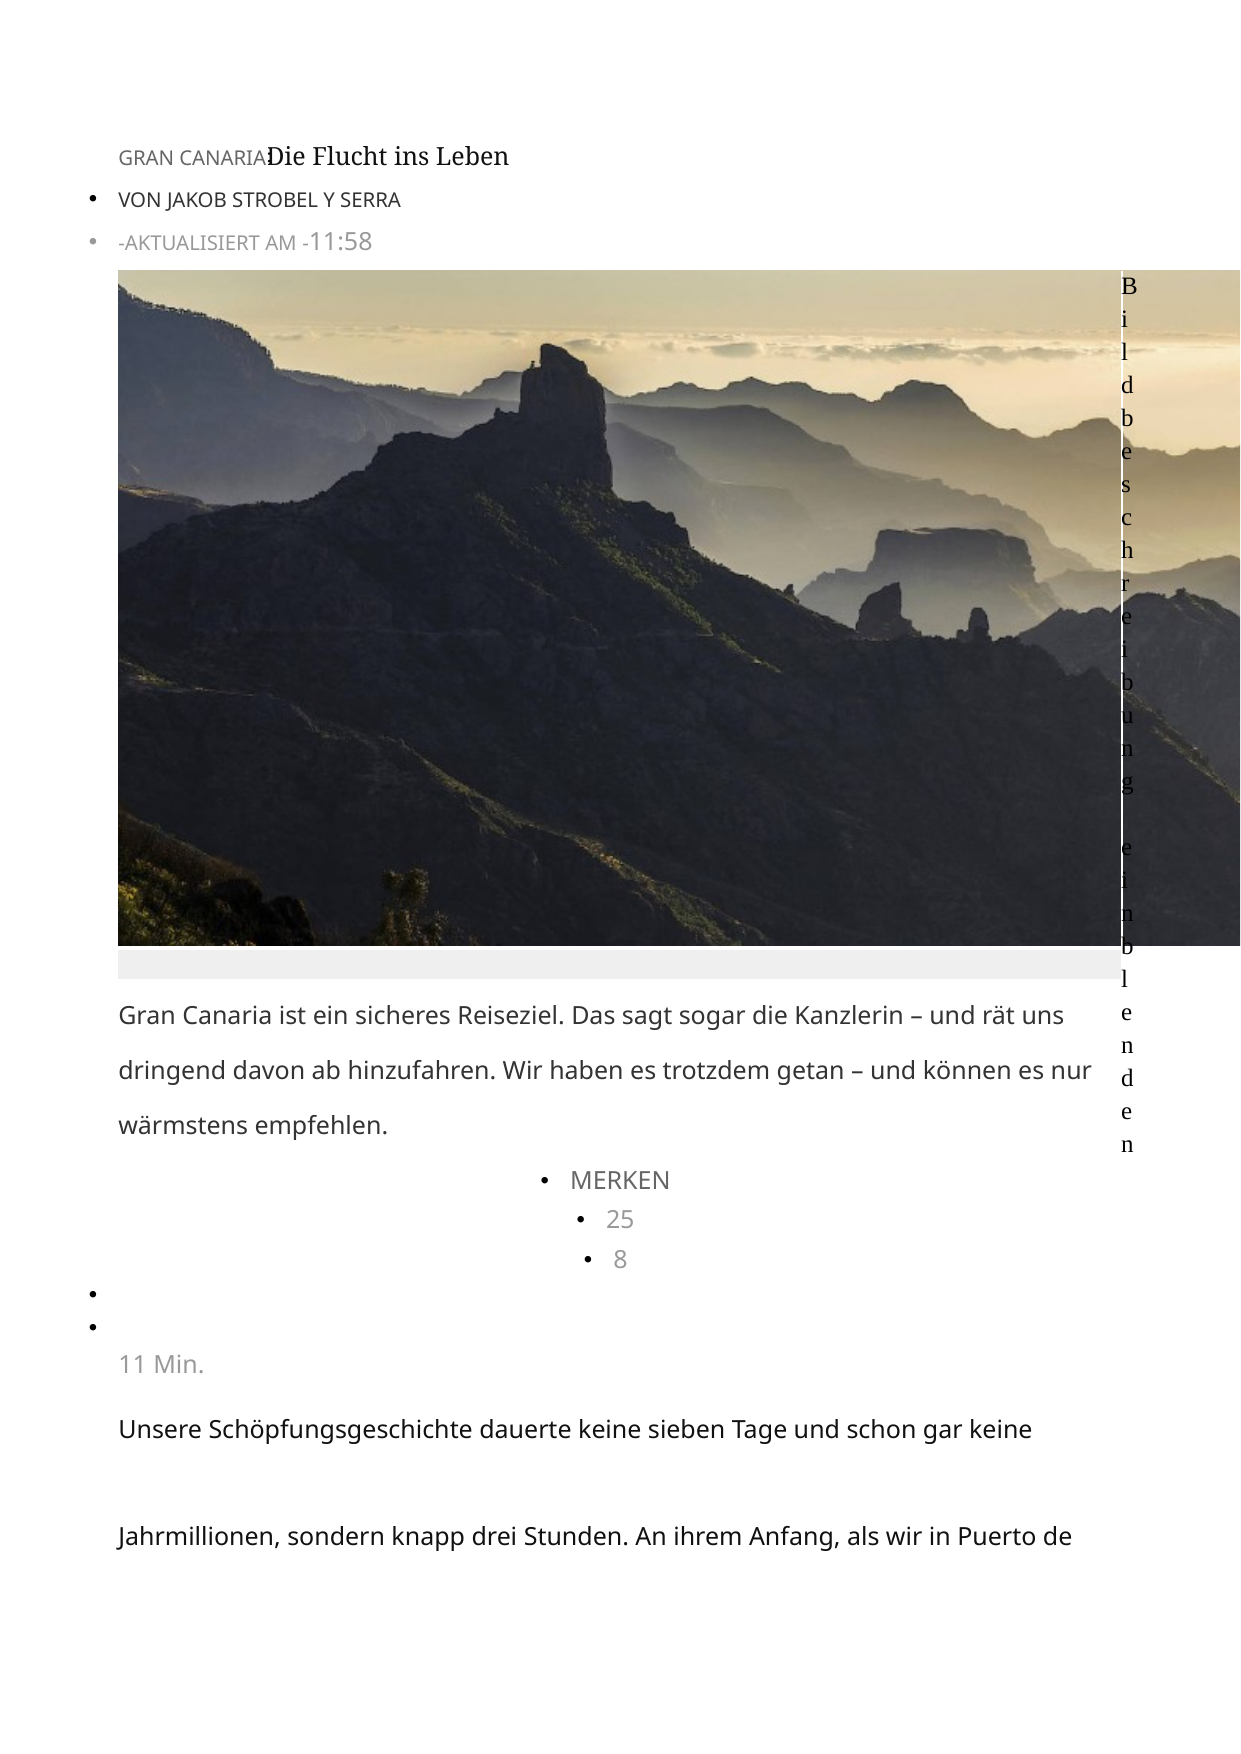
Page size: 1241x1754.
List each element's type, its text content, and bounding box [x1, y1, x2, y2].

picture [1126, 279, 1133, 285]
picture [1126, 286, 1134, 293]
list 25 [118, 1202, 1122, 1236]
list MERKEN [118, 1163, 1122, 1197]
picture [118, 270, 1241, 946]
picture [1125, 416, 1130, 425]
text 11 Min. [118, 1346, 1122, 1381]
list VON JAKOB STROBEL Y SERRA [118, 186, 1122, 213]
list 8 [118, 1241, 1122, 1275]
text Unsere Schöpfungsgeschichte dauerte keine sieben Tage und schon gar keine Jahrmillionen, sondern knapp drei Stunden. An ihrem Anfang, als wir in Puerto de [118, 1412, 1122, 1552]
text Gran Canaria ist ein sicheres Reiseziel. Das sagt sogar die Kanzlerin – und rät uns dringend davon ab hinzufahren. Wir haben es trotzdem getan – und können es nur wärmstens empfehlen. [118, 998, 1121, 1142]
picture [1125, 680, 1130, 689]
list -AKTUALISIERT AM -11:58 [118, 224, 1122, 258]
subtitle GRAN CANARIADie Flucht ins Leben [118, 139, 1122, 173]
